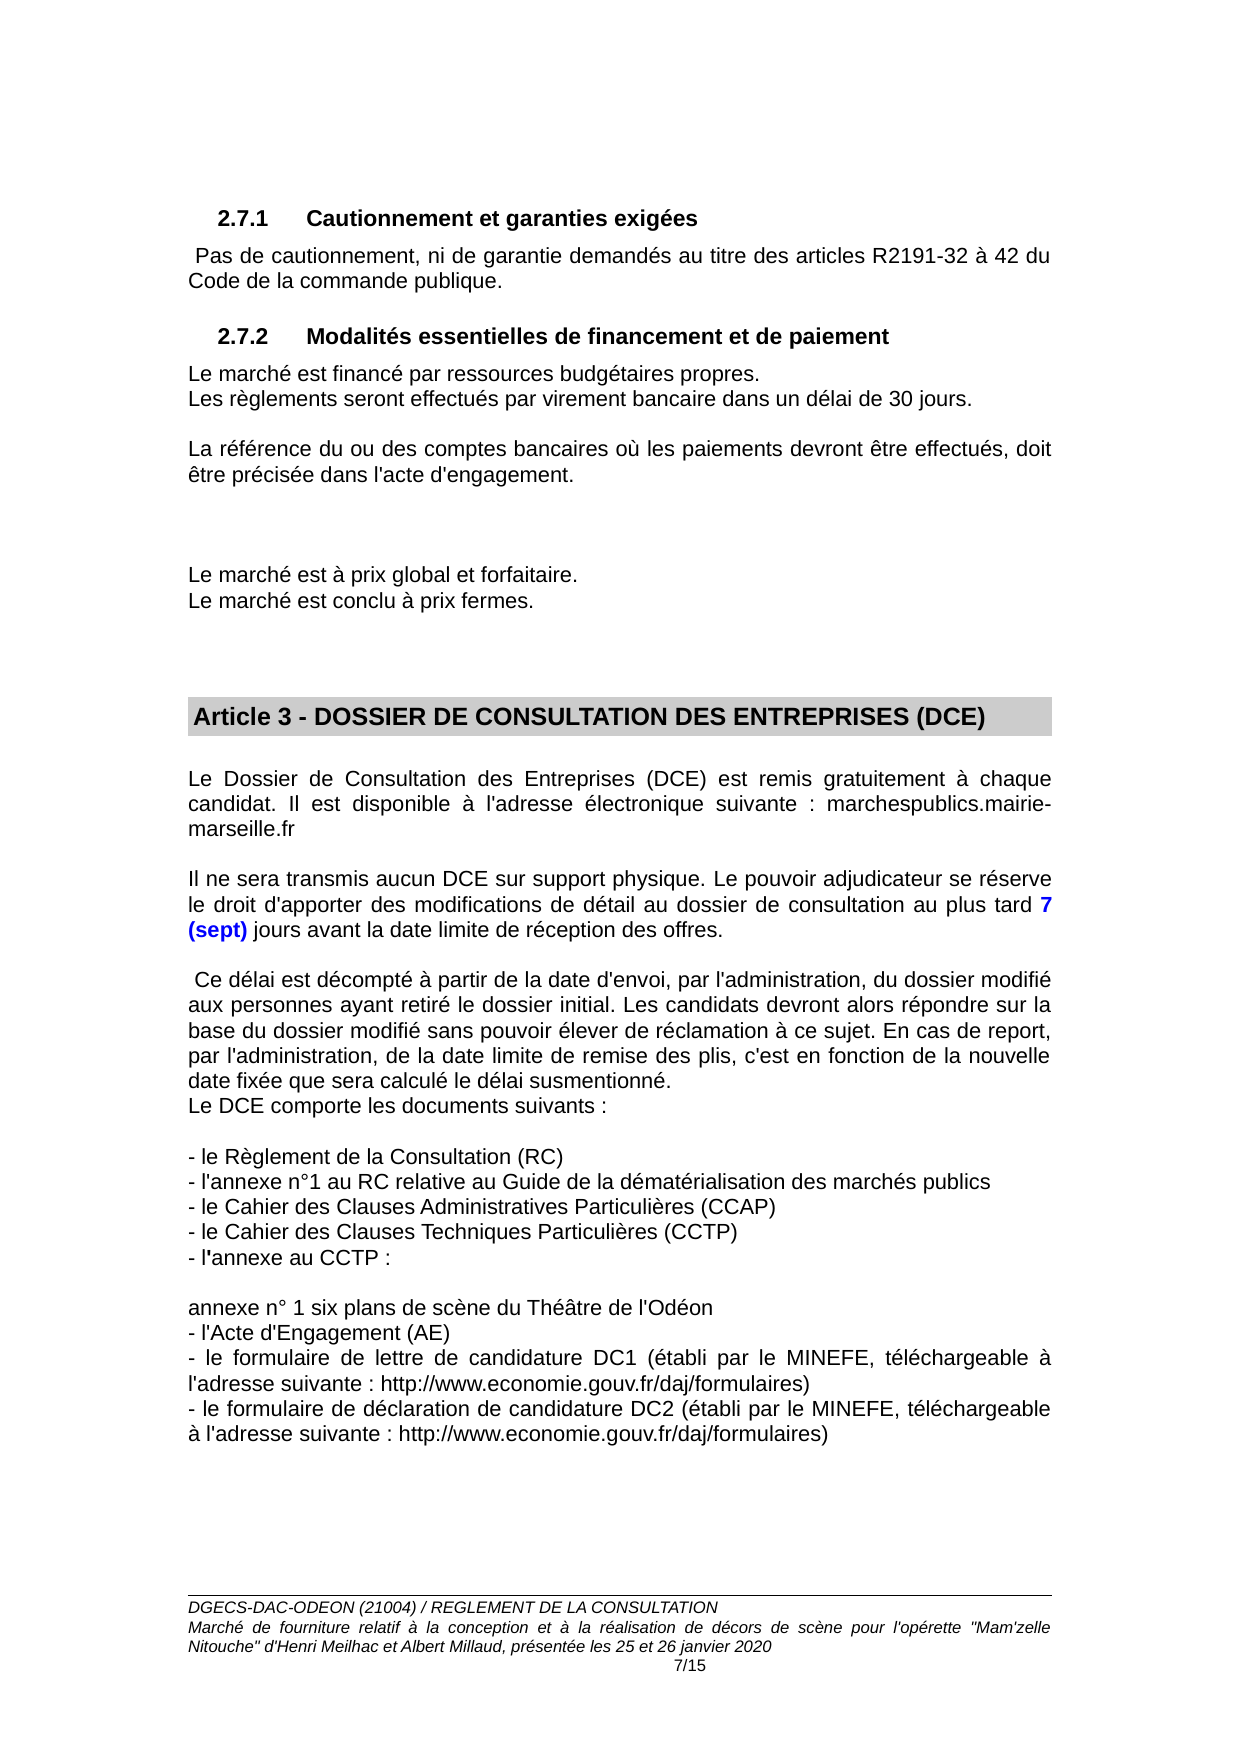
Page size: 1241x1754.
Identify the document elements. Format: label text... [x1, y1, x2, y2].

text Le marché est financé par ressources budgétaires propres. [188, 361, 1052, 386]
text - le formulaire de lettre de candidature DC1 (établi par le MINEFE, téléchargeable à l'adresse suivante : http://www.economie.gouv.fr/daj/formulaires) [188, 1345, 1052, 1396]
text annexe n° 1 six plans de scène du Théâtre de l'Odéon [188, 1295, 1052, 1320]
subtitle Modalités essentielles de financement et de paiement [188, 323, 1052, 349]
text Le marché est à prix global et forfaitaire. [188, 562, 1052, 588]
text Le Dossier de Consultation des Entreprises (DCE) est remis gratuitement à chaque candidat. Il est disponible à l'adresse électronique suivante : marchespublics.mairie-marseille.fr [188, 766, 1052, 841]
text - le formulaire de déclaration de candidature DC2 (établi par le MINEFE, téléchargeable à l'adresse suivante : http://www.economie.gouv.fr/daj/formulaires) [188, 1396, 1052, 1446]
text Les règlements seront effectués par virement bancaire dans un délai de 30 jours. [188, 386, 1052, 411]
text La référence du ou des comptes bancaires où les paiements devront être effectués, doit être précisée dans l'acte d'engagement. [188, 436, 1052, 487]
subtitle Cautionnement et garanties exigées [188, 204, 1052, 231]
subtitle DOSSIER DE CONSULTATION DES ENTREPRISES (DCE) [190, 699, 1050, 734]
text - le Cahier des Clauses Techniques Particulières (CCTP) [188, 1219, 1052, 1244]
text Le marché est conclu à prix fermes. [188, 588, 1052, 613]
text Pas de cautionnement, ni de garantie demandés au titre des articles R2191-32 à 42 du Code de la commande publique. [188, 243, 1052, 293]
text - l'annexe au CCTP : [188, 1244, 1052, 1270]
text Ce délai est décompté à partir de la date d'envoi, par l'administration, du dossier modifié aux personnes ayant retiré le dossier initial. Les candidats devront alors répondre sur la base du dossier modifié sans pouvoir élever de réclamation à ce sujet. En cas de report, par l'administration, de la date limite de remise des plis, c'est en fonction de la nouvelle date fixée que sera calculé le délai susmentionné. [188, 967, 1052, 1093]
text Le DCE comporte les documents suivants : [188, 1093, 1052, 1118]
text - l'annexe n°1 au RC relative au Guide de la dématérialisation des marchés publics [188, 1169, 1052, 1194]
text - le Cahier des Clauses Administratives Particulières (CCAP) [188, 1194, 1052, 1219]
text - le Règlement de la Consultation (RC) [188, 1144, 1052, 1169]
text Il ne sera transmis aucun DCE sur support physique. Le pouvoir adjudicateur se réserve le droit d'apporter des modifications de détail au dossier de consultation au plus tard 7 (sept) jours avant la date limite de réception des offres. [188, 866, 1052, 942]
text - l'Acte d'Engagement (AE) [188, 1320, 1052, 1345]
